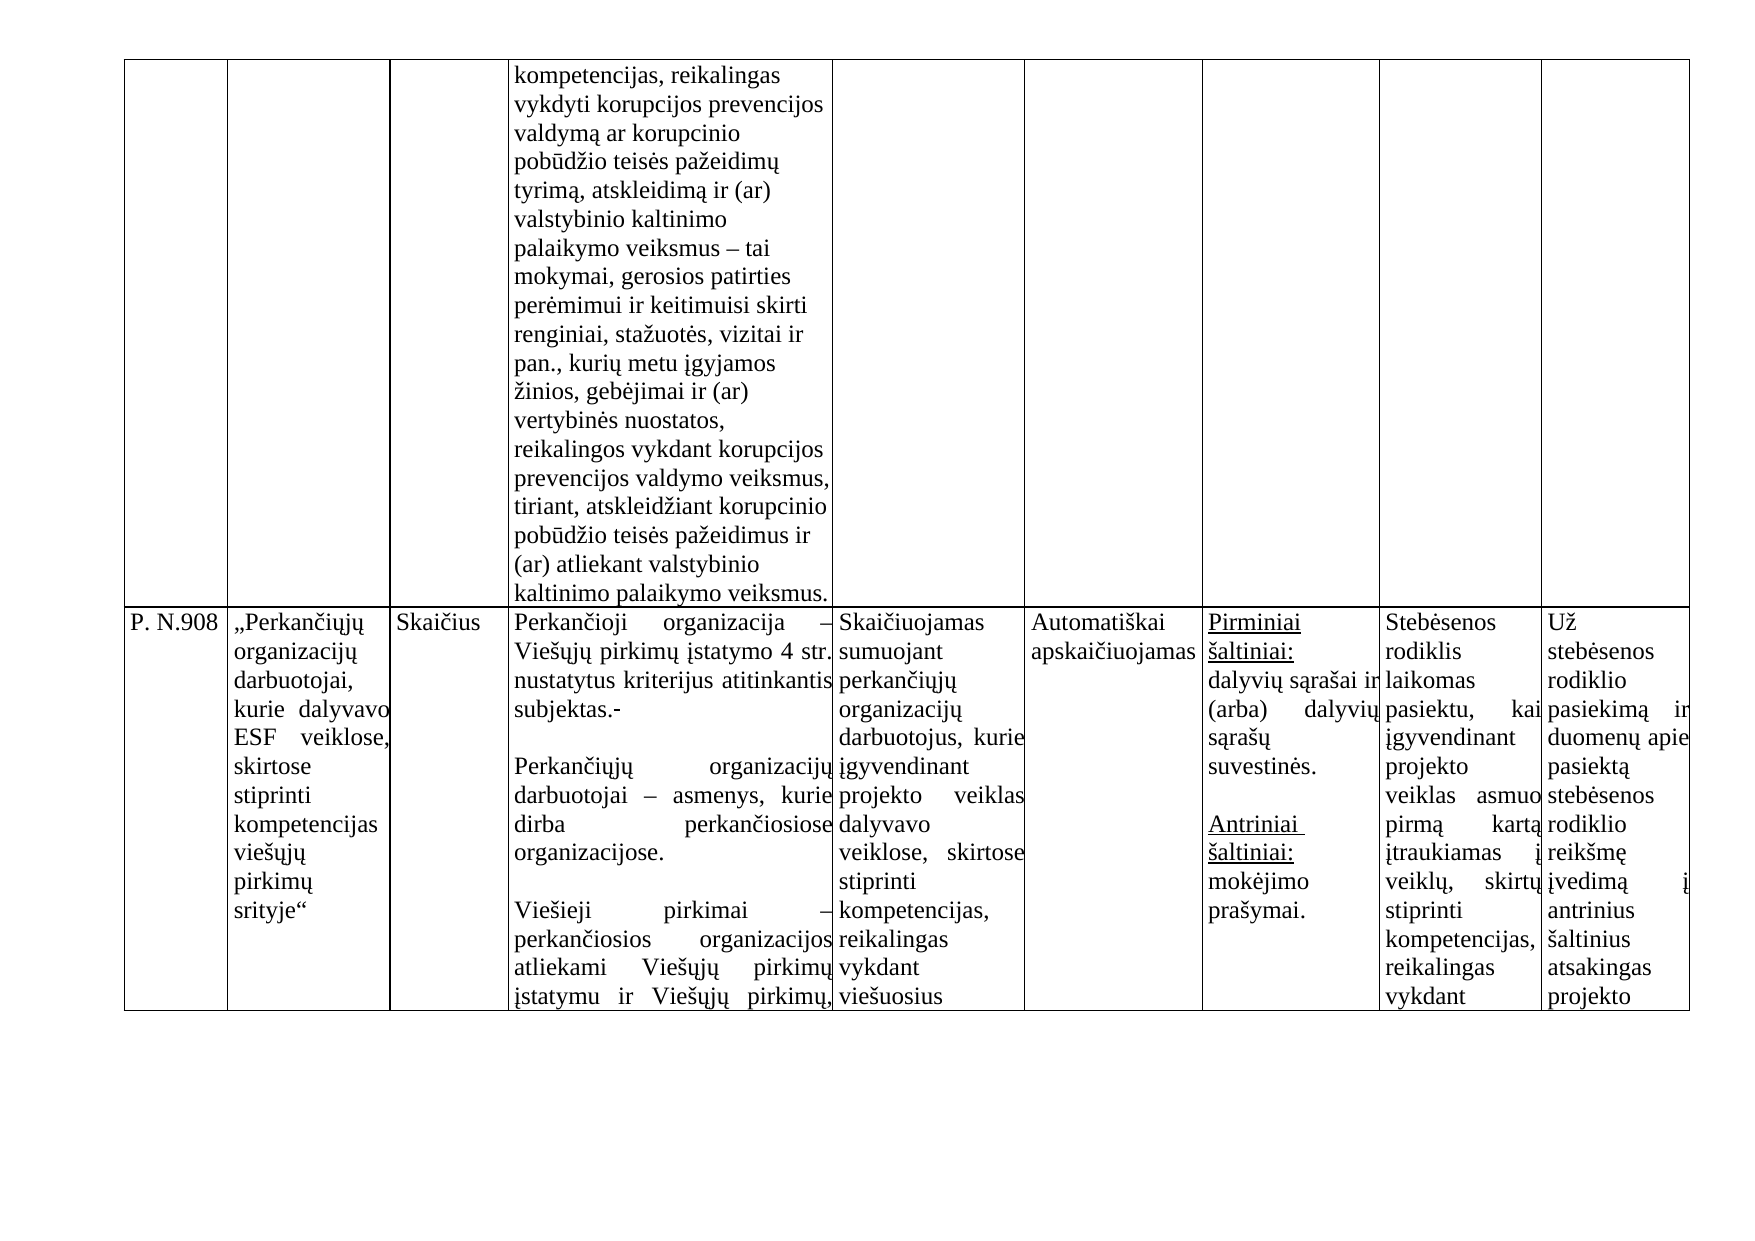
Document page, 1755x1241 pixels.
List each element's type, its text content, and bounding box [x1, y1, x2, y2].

table_cell [391, 60, 508, 606]
table_cell [125, 60, 227, 606]
table_cell [1203, 60, 1379, 606]
table_cell Perkančioji organizacija – Viešųjų pirkimų įstatymo 4 str. nustatytus kriterijus atitinkantis subjektas. Perkančiųjų organizacijų darbuotojai – asmenys, kurie dirba perkančiosiose organizacijose. Viešieji pirkimai – perkančiosios organizacijos atliekami Viešųjų pirkimų įstatymu ir Viešųjų pirkimų, [509, 608, 832, 1010]
table_cell [1380, 60, 1541, 606]
table_cell Skaičiuojamas sumuojant perkančiųjų organizacijų darbuotojus, kurie įgyvendinant projekto veiklas dalyvavo veiklose, skirtose stiprinti kompetencijas, reikalingas vykdant viešuosius [833, 608, 1024, 1010]
table_cell kompetencijas, reikalingas vykdyti korupcijos prevencijos valdymą ar korupcinio pobūdžio teisės pažeidimų tyrimą, atskleidimą ir (ar) valstybinio kaltinimo palaikymo veiksmus – tai mokymai, gerosios patirties perėmimui ir keitimuisi skirti renginiai, stažuotės, vizitai ir pan., kurių metu įgyjamos žinios, gebėjimai ir (ar) vertybinės nuostatos, reikalingos vykdant korupcijos prevencijos valdymo veiksmus, tiriant, atskleidžiant korupcinio pobūdžio teisės pažeidimus ir (ar) atliekant valstybinio kaltinimo palaikymo veiksmus. [509, 60, 832, 606]
table_cell „Perkančiųjų organizacijų darbuotojai, kurie dalyvavo ESF veiklose, skirtose stiprinti kompetencijas viešųjų pirkimų srityje“ [228, 608, 389, 1010]
table_cell [1025, 60, 1202, 606]
table_cell [1542, 60, 1689, 606]
table_cell Stebėsenos rodiklis laikomas pasiektu, kai įgyvendinant projekto veiklas asmuo pirmą kartą įtraukiamas į veiklų, skirtų stiprinti kompetencijas, reikalingas vykdant [1380, 608, 1541, 1010]
table_cell Skaičius [391, 608, 508, 1010]
table_cell Automatiškai apskaičiuojamas [1025, 608, 1202, 1010]
table_cell P. N.908 [125, 608, 227, 1010]
table_cell [228, 60, 389, 606]
table_cell [833, 60, 1024, 606]
table_cell Už stebėsenos rodiklio pasiekimą ir duomenų apie pasiektą stebėsenos rodiklio reikšmę įvedimą į antrinius šaltinius atsakingas projekto [1542, 608, 1689, 1010]
table_cell Pirminiai šaltiniai: dalyvių sąrašai ir (arba) dalyvių sąrašų suvestinės. Antriniai šaltiniai: mokėjimo prašymai. [1203, 608, 1379, 1010]
